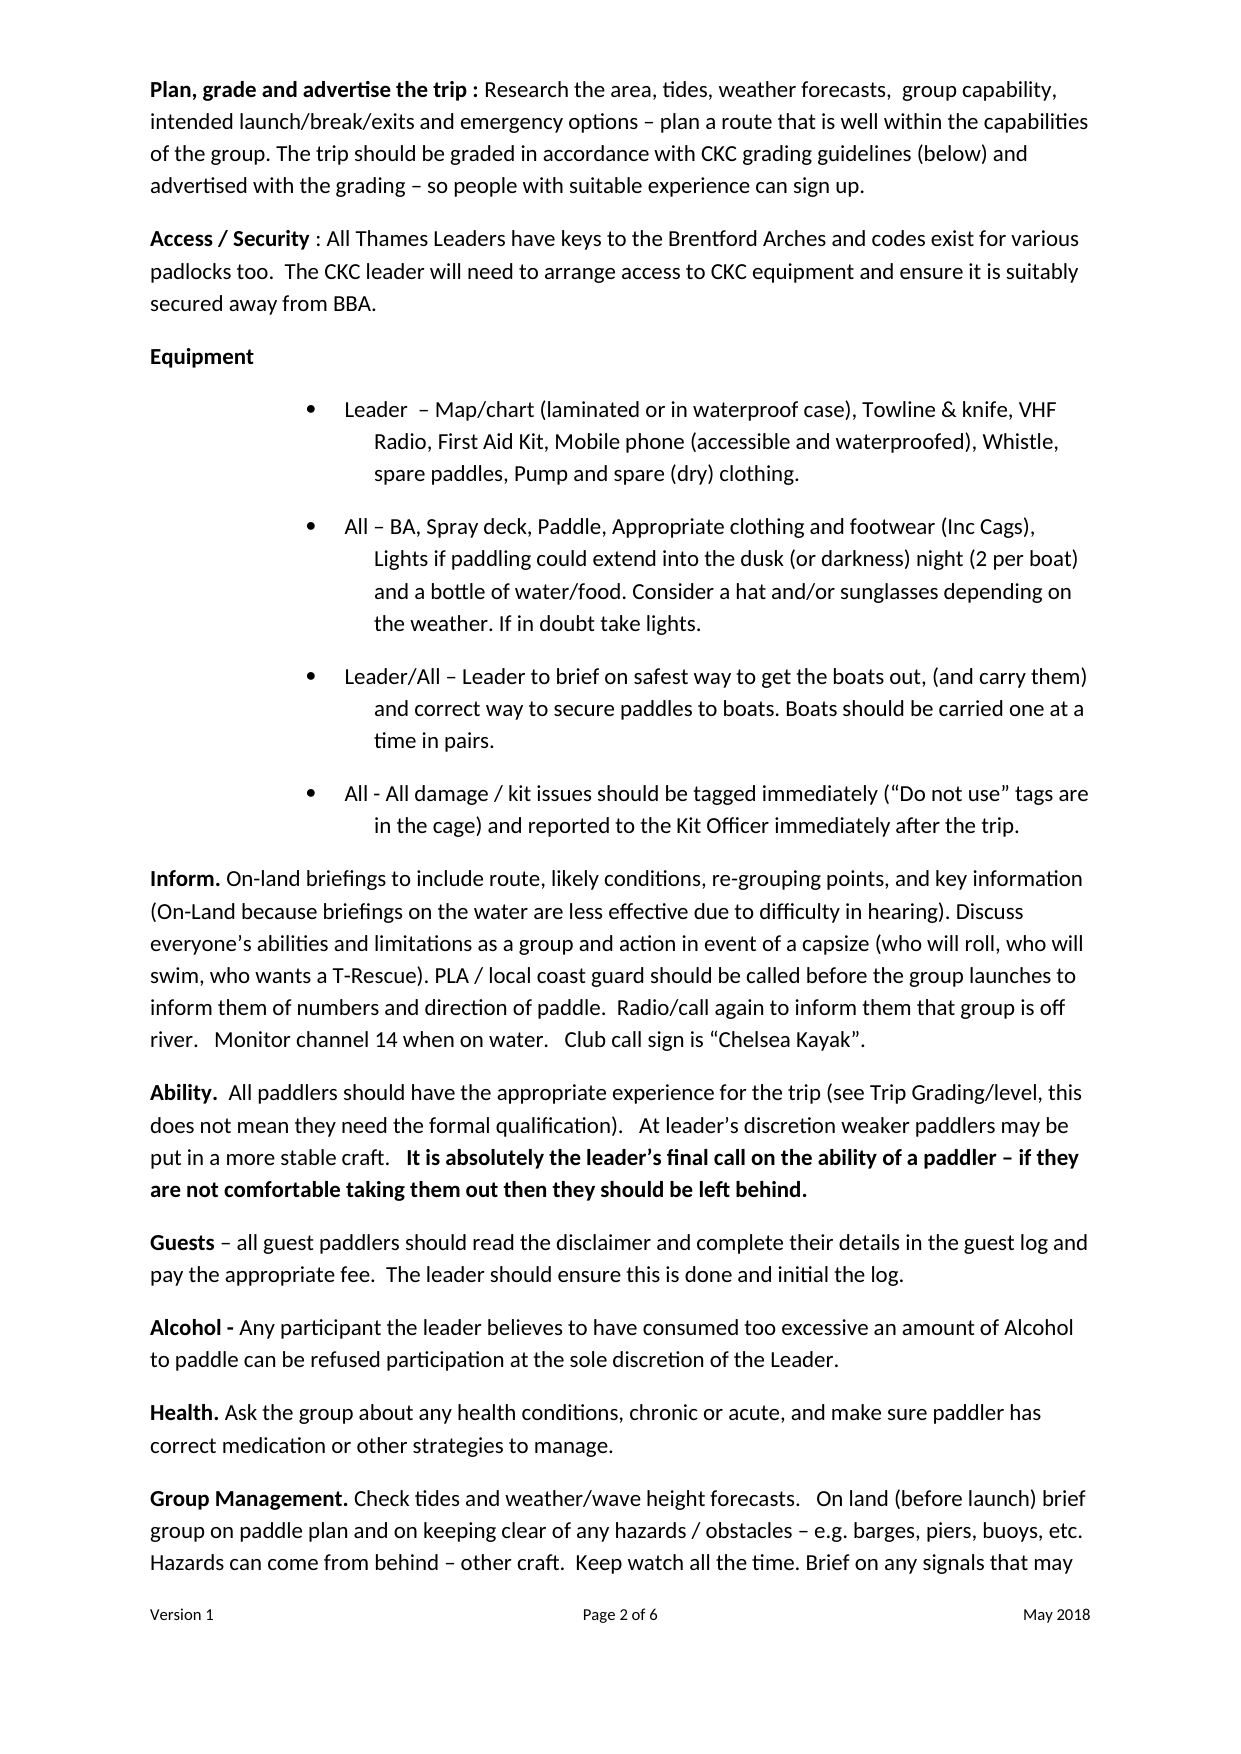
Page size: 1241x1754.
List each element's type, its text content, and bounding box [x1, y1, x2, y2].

text Access / Security : All Thames Leaders have keys to the Brentford Arches and codes exist for various padlocks too. The CKC leader will need to arrange access to CKC equipment and ensure it is suitably secured away from BBA. [150, 224, 1090, 317]
text Group Management. Check tides and weather/wave height forecasts. On land (before launch) brief group on paddle plan and on keeping clear of any hazards / obstacles – e.g. barges, piers, buoys, etc. Hazards can come from behind – other craft. Keep watch all the time. Brief on any signals that may [150, 1484, 1090, 1576]
text Guests – all guest paddlers should read the disclaimer and complete their details in the guest log and pay the appropriate fee. The leader should ensure this is done and initial the log. [150, 1228, 1090, 1288]
text Equipment [150, 342, 1090, 370]
text Ability. All paddlers should have the appropriate experience for the trip (see Trip Grading/level, this does not mean they need the formal qualification). At leader’s discretion weaker paddlers may be put in a more stable craft. It is absolutely the leader’s final call on the ability of a paddler – if they are not comfortable taking them out then they should be left behind. [150, 1078, 1090, 1203]
text Plan, grade and advertise the trip : Research the area, tides, weather forecasts, group capability, intended launch/break/exits and emergency options – plan a route that is well within the capabilities of the group. The trip should be graded in accordance with CKC grading guidelines (below) and advertised with the grading – so people with suitable experience can sign up. [150, 75, 1090, 199]
text Health. Ask the group about any health conditions, chronic or acute, and make sure paddler has correct medication or other strategies to manage. [150, 1398, 1090, 1459]
list All – BA, Spray deck, Paddle, Appropriate clothing and footwear (Inc Cags), Lights if paddling could extend into the dusk (or darkness) night (2 per boat) and a bottle of water/food. Consider a hat and/or sunglasses depending on the weather. If in doubt take lights. [307, 512, 1090, 637]
list All - All damage / kit issues should be tagged immediately (“Do not use” tags are in the cage) and reported to the Kit Officer immediately after the trip. [307, 779, 1090, 839]
list Leader – Map/chart (laminated or in waterproof case), Towline & knife, VHF Radio, First Aid Kit, Mobile phone (accessible and waterproofed), Whistle, spare paddles, Pump and spare (dry) clothing. [307, 395, 1090, 487]
text Inform. On-land briefings to include route, likely conditions, re-grouping points, and key information (On-Land because briefings on the water are less effective due to difficulty in hearing). Discuss everyone’s abilities and limitations as a group and action in event of a capsize (who will roll, who will swim, who wants a T-Rescue). PLA / local coast guard should be called before the group launches to inform them of numbers and direction of paddle. Radio/call again to inform them that group is off river. Monitor channel 14 when on water. Club call sign is “Chelsea Kayak”. [150, 864, 1090, 1053]
list Leader/All – Leader to brief on safest way to get the boats out, (and carry them) and correct way to secure paddles to boats. Boats should be carried one at a time in pairs. [307, 662, 1090, 754]
text Alcohol - Any participant the leader believes to have consumed too excessive an amount of Alcohol to paddle can be refused participation at the sole discretion of the Leader. [150, 1313, 1090, 1373]
